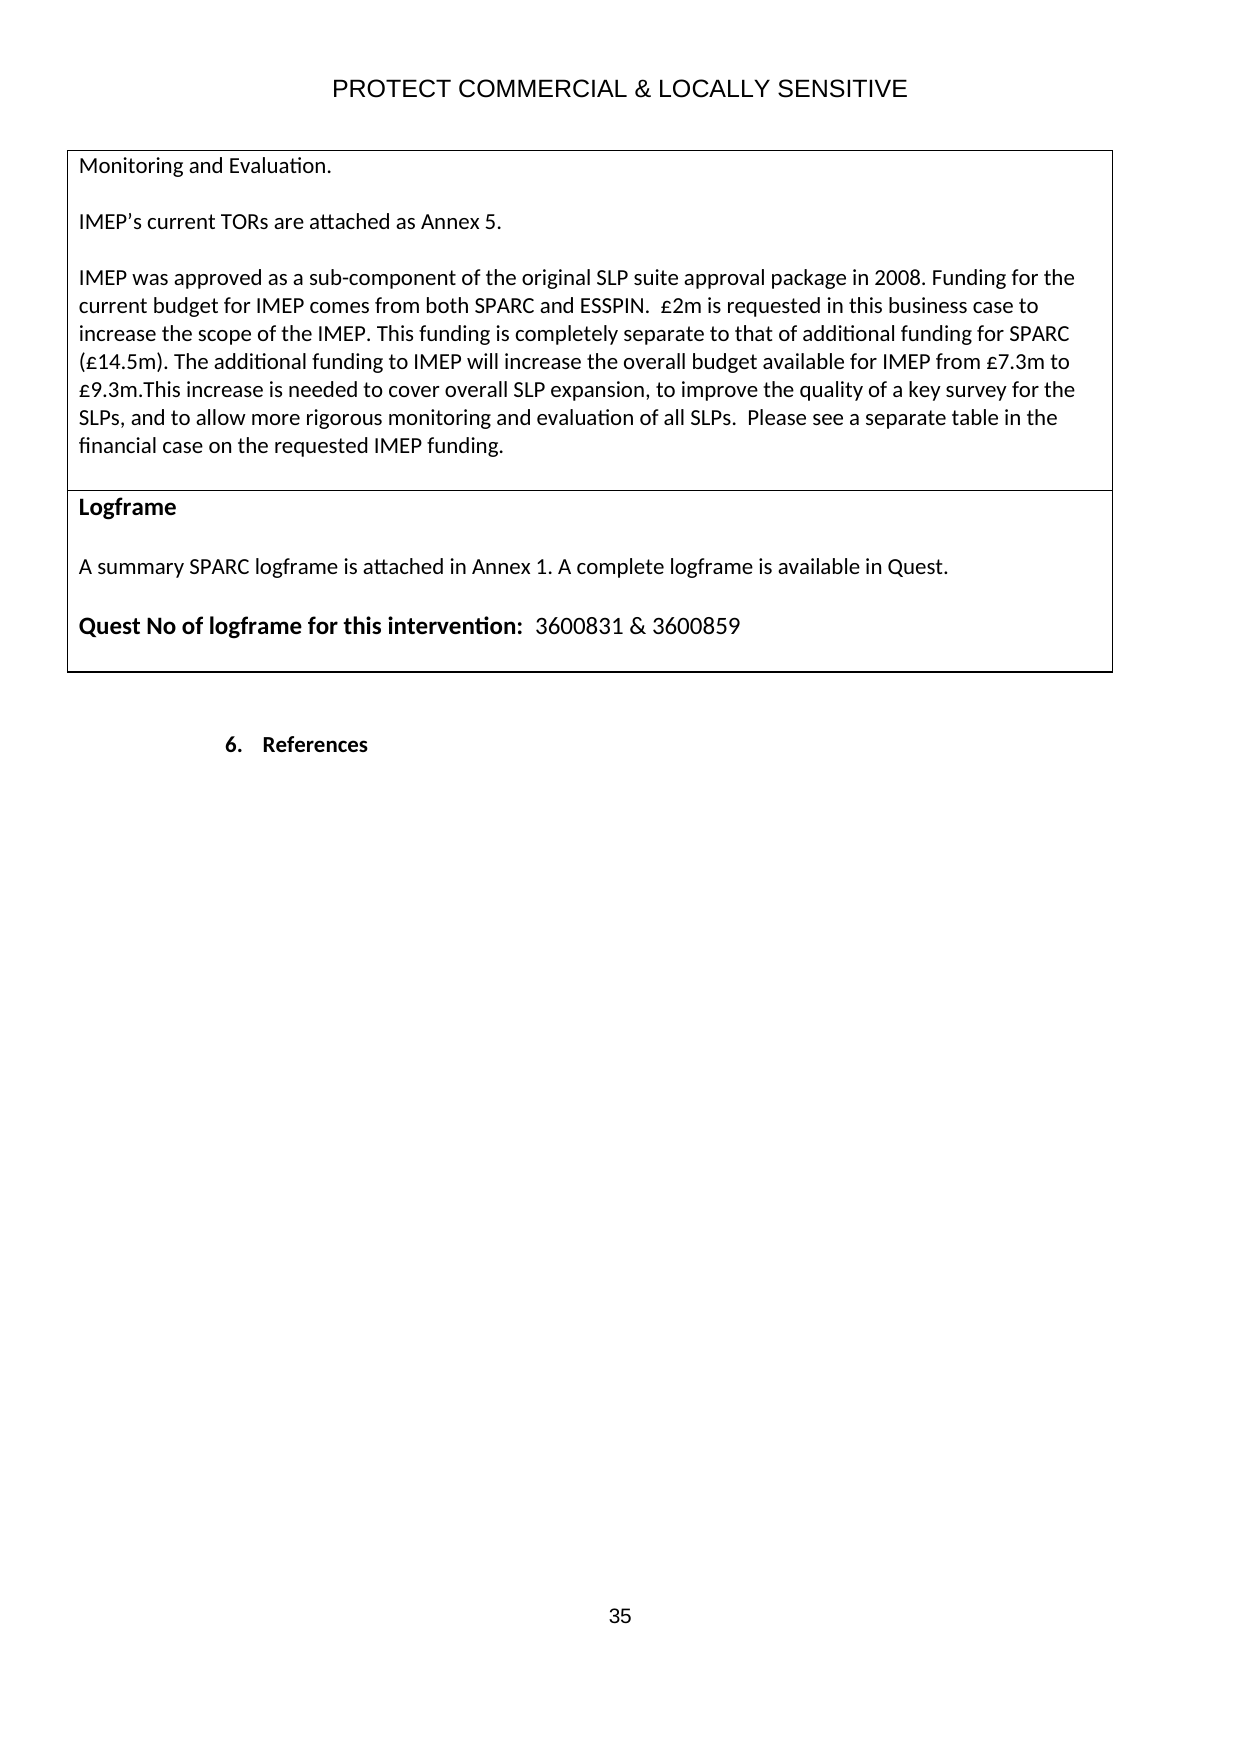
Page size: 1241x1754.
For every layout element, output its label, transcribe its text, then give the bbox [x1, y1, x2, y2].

table_cell Monitoring and Evaluation. IMEP’s current TORs are attached as Annex 5. IMEP was approved as a sub-component of the original SLP suite approval package in 2008. Funding for the current budget for IMEP comes from both SPARC and ESSPIN. £2m is requested in this business case to increase the scope of the IMEP. This funding is completely separate to that of additional funding for SPARC (£14.5m). The additional funding to IMEP will increase the overall budget available for IMEP from £7.3m to £9.3m.This increase is needed to cover overall SLP expansion, to improve the quality of a key survey for the SLPs, and to allow more rigorous monitoring and evaluation of all SLPs. Please see a separate table in the financial case on the requested IMEP funding. [68, 151, 1112, 490]
table_cell Logframe A summary SPARC logframe is attached in Annex 1. A complete logframe is available in Quest. Quest No of logframe for this intervention: 3600831 & 3600859 [68, 491, 1112, 671]
list References [225, 730, 1090, 758]
